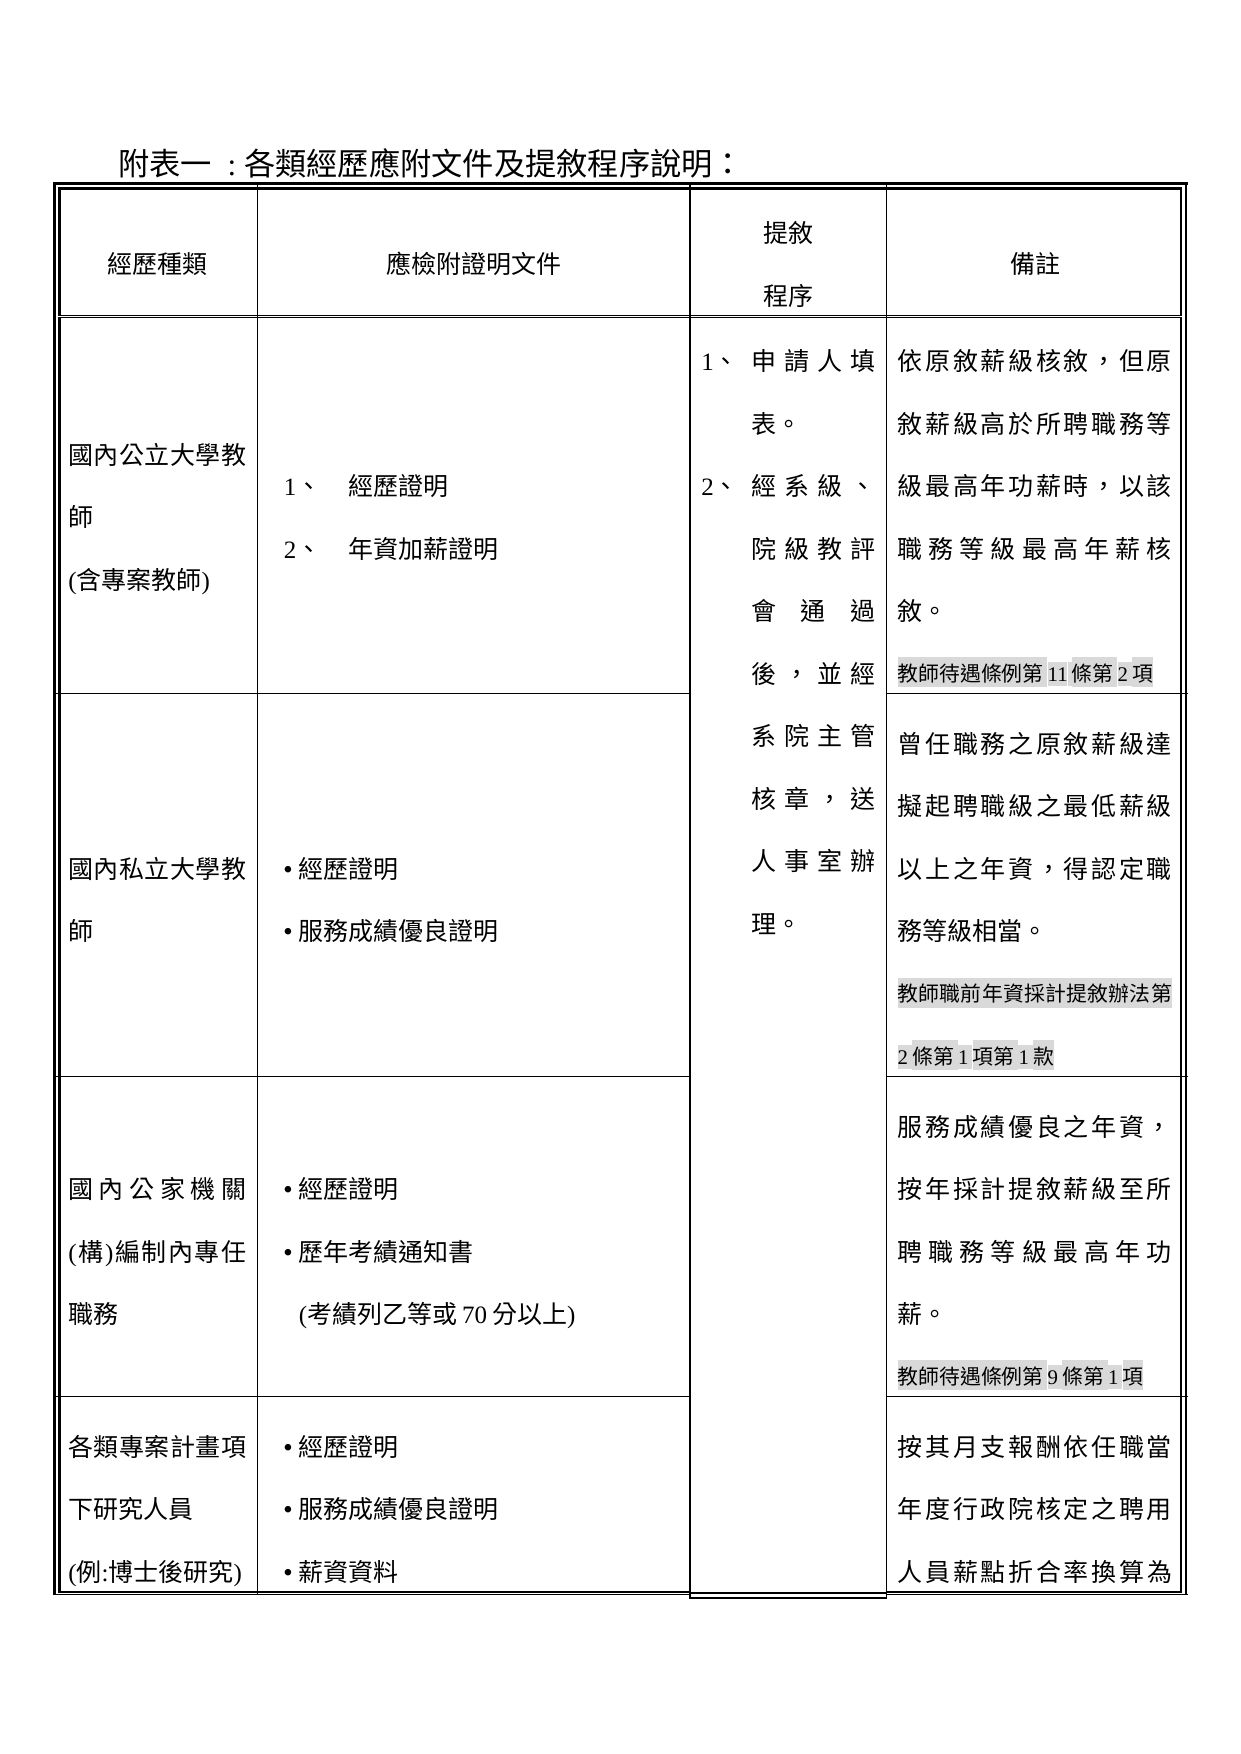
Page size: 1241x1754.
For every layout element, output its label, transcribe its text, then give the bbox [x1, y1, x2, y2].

table_cell 國內私立大學教師 [61, 694, 257, 1076]
table_cell 各類專案計畫項下研究人員 (例:博士後研究) [61, 1397, 257, 1591]
table_header 提敘 程序 [691, 190, 886, 315]
table_cell 服務成績優良之年資，按年採計提敘薪級至所聘職務等級最高年功薪。 教師待遇條例第9條第1項 [887, 1077, 1180, 1396]
text 附表一 : 各類經歷應附文件及提敘程序說明： [118, 119, 1122, 182]
table_header 經歷種類 [61, 190, 257, 315]
table_cell 經歷證明 年資加薪證明 [258, 318, 689, 693]
table_header 應檢附證明文件 [258, 190, 689, 315]
table_cell 曾任職務之原敘薪級達擬起聘職級之最低薪級以上之年資，得認定職務等級相當。 教師職前年資採計提敘辦法第2條第1項第1款 [887, 694, 1180, 1076]
table_cell 國內公立大學教師 (含專案教師) [61, 318, 257, 693]
table_cell 經歷證明 服務成績優良證明 薪資資料 [258, 1397, 689, 1591]
table_cell 按其月支報酬依任職當年度行政院核定之聘用人員薪點折合率換算為聘用人員薪點認定等級相當以採計年資。 教師職前年資採計提敘辦法第2條第2項第3款 [887, 1397, 1180, 1591]
table_cell 經歷證明 歷年考績通知書 (考績列乙等或70分以上) [258, 1077, 689, 1396]
table_cell 經歷證明 服務成績優良證明 [258, 694, 689, 1076]
table_header 備註 [887, 190, 1180, 315]
table_cell 依原敘薪級核敘，但原敘薪級高於所聘職務等級最高年功薪時，以該職務等級最高年薪核敘。 教師待遇條例第11條第2項 [887, 318, 1180, 693]
table_cell 申請人填表。 經系級、院級教評會通過後，並經系院主管核章，送人事室辦理。 [691, 318, 886, 1591]
table_cell 國內公家機關(構)編制內專任職務 [61, 1077, 257, 1396]
